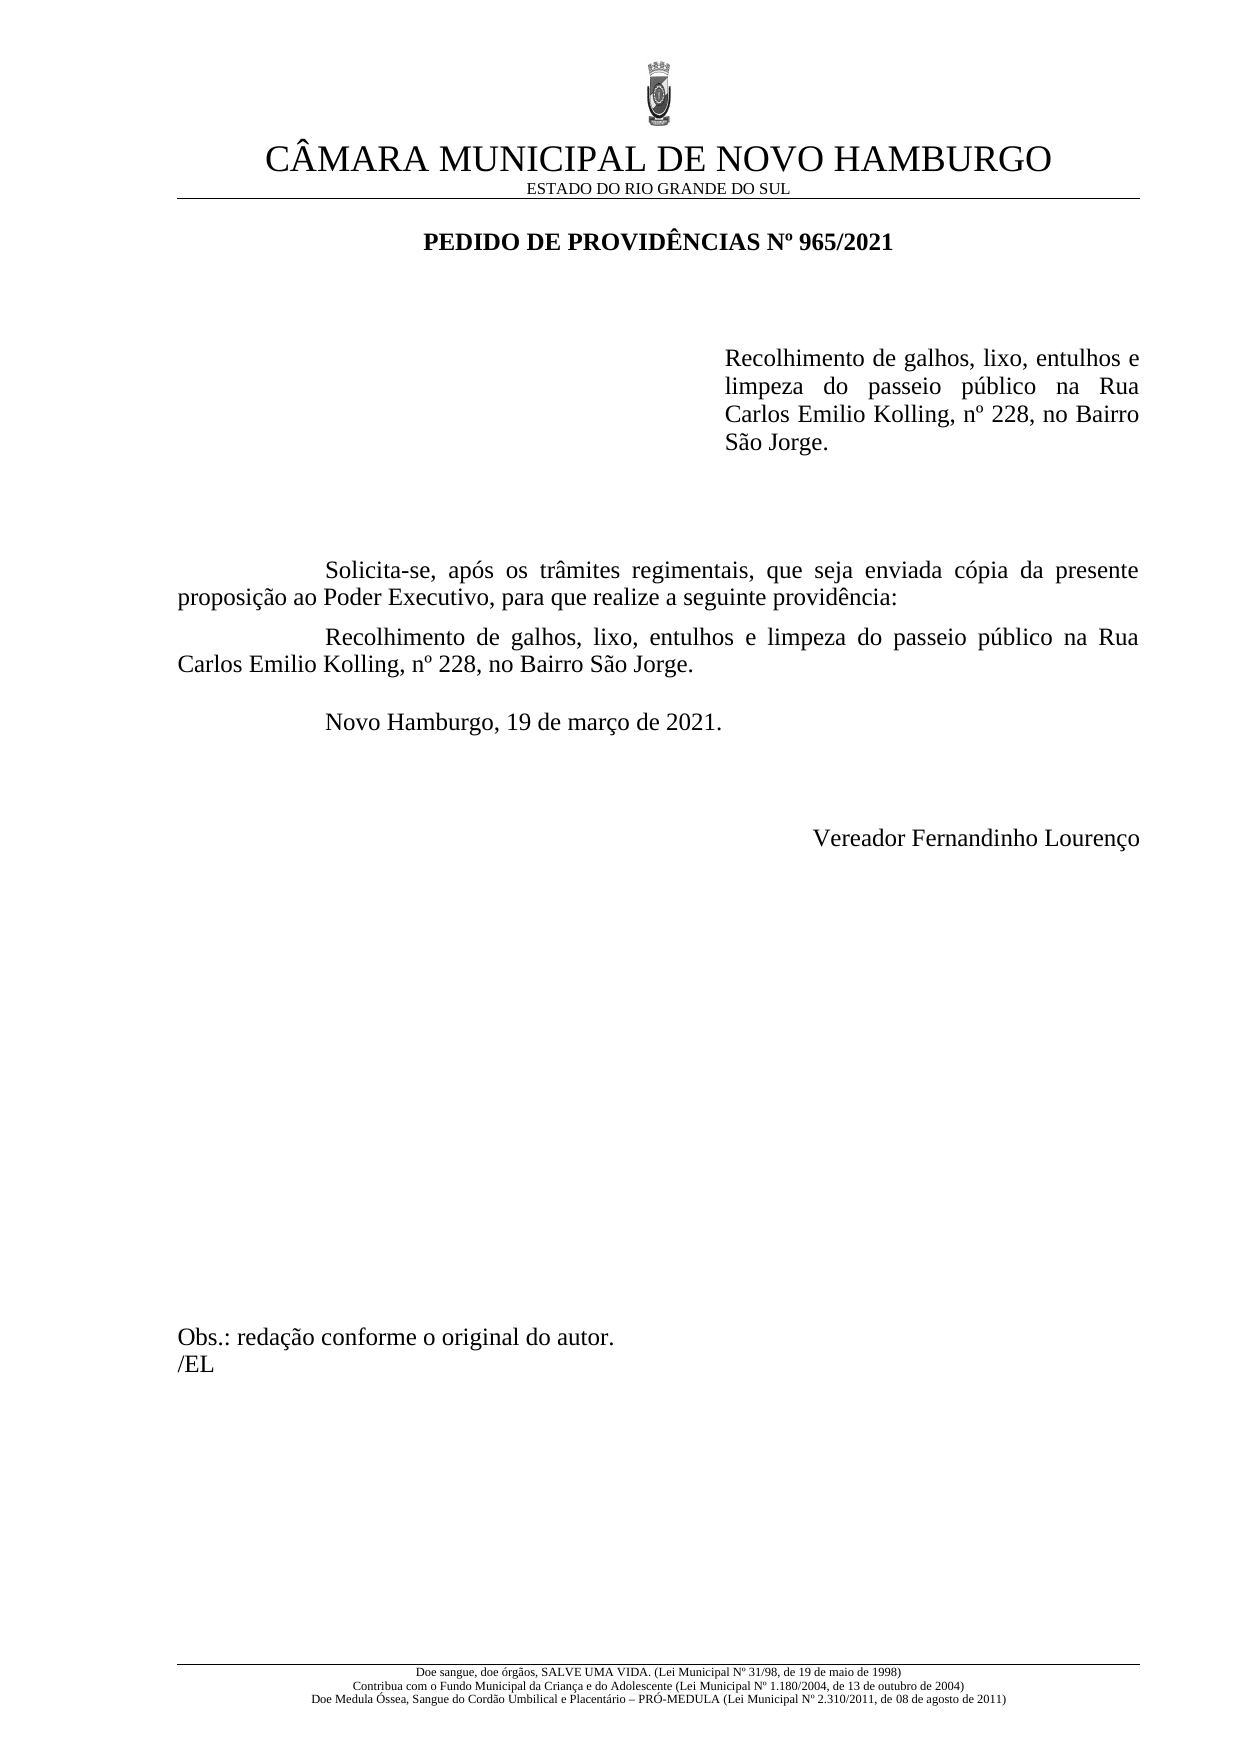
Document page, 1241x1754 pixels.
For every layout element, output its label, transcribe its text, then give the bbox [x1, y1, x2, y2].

list Recolhimento de galhos, lixo, entulhos e limpeza do passeio público na Rua Carlos Emilio Kolling, nº 228, no Bairro São Jorge. [687, 344, 1140, 455]
text Solicita-se, após os trâmites regimentais, que seja enviada cópia da presente proposição ao Poder Executivo, para que realize a seguinte providência: [177, 556, 1140, 611]
text PEDIDO DE PROVIDÊNCIAS Nº 965/2021 [177, 228, 1140, 256]
text Novo Hamburgo, 19 de março de 2021. [177, 708, 1140, 736]
text Recolhimento de galhos, lixo, entulhos e limpeza do passeio público na Rua Carlos Emilio Kolling, nº 228, no Bairro São Jorge. [177, 623, 1140, 678]
text Vereador Fernandinho Lourenço [649, 824, 1140, 852]
text /EL [177, 1351, 1140, 1378]
text Obs.: redação conforme o original do autor. [177, 1323, 1140, 1351]
